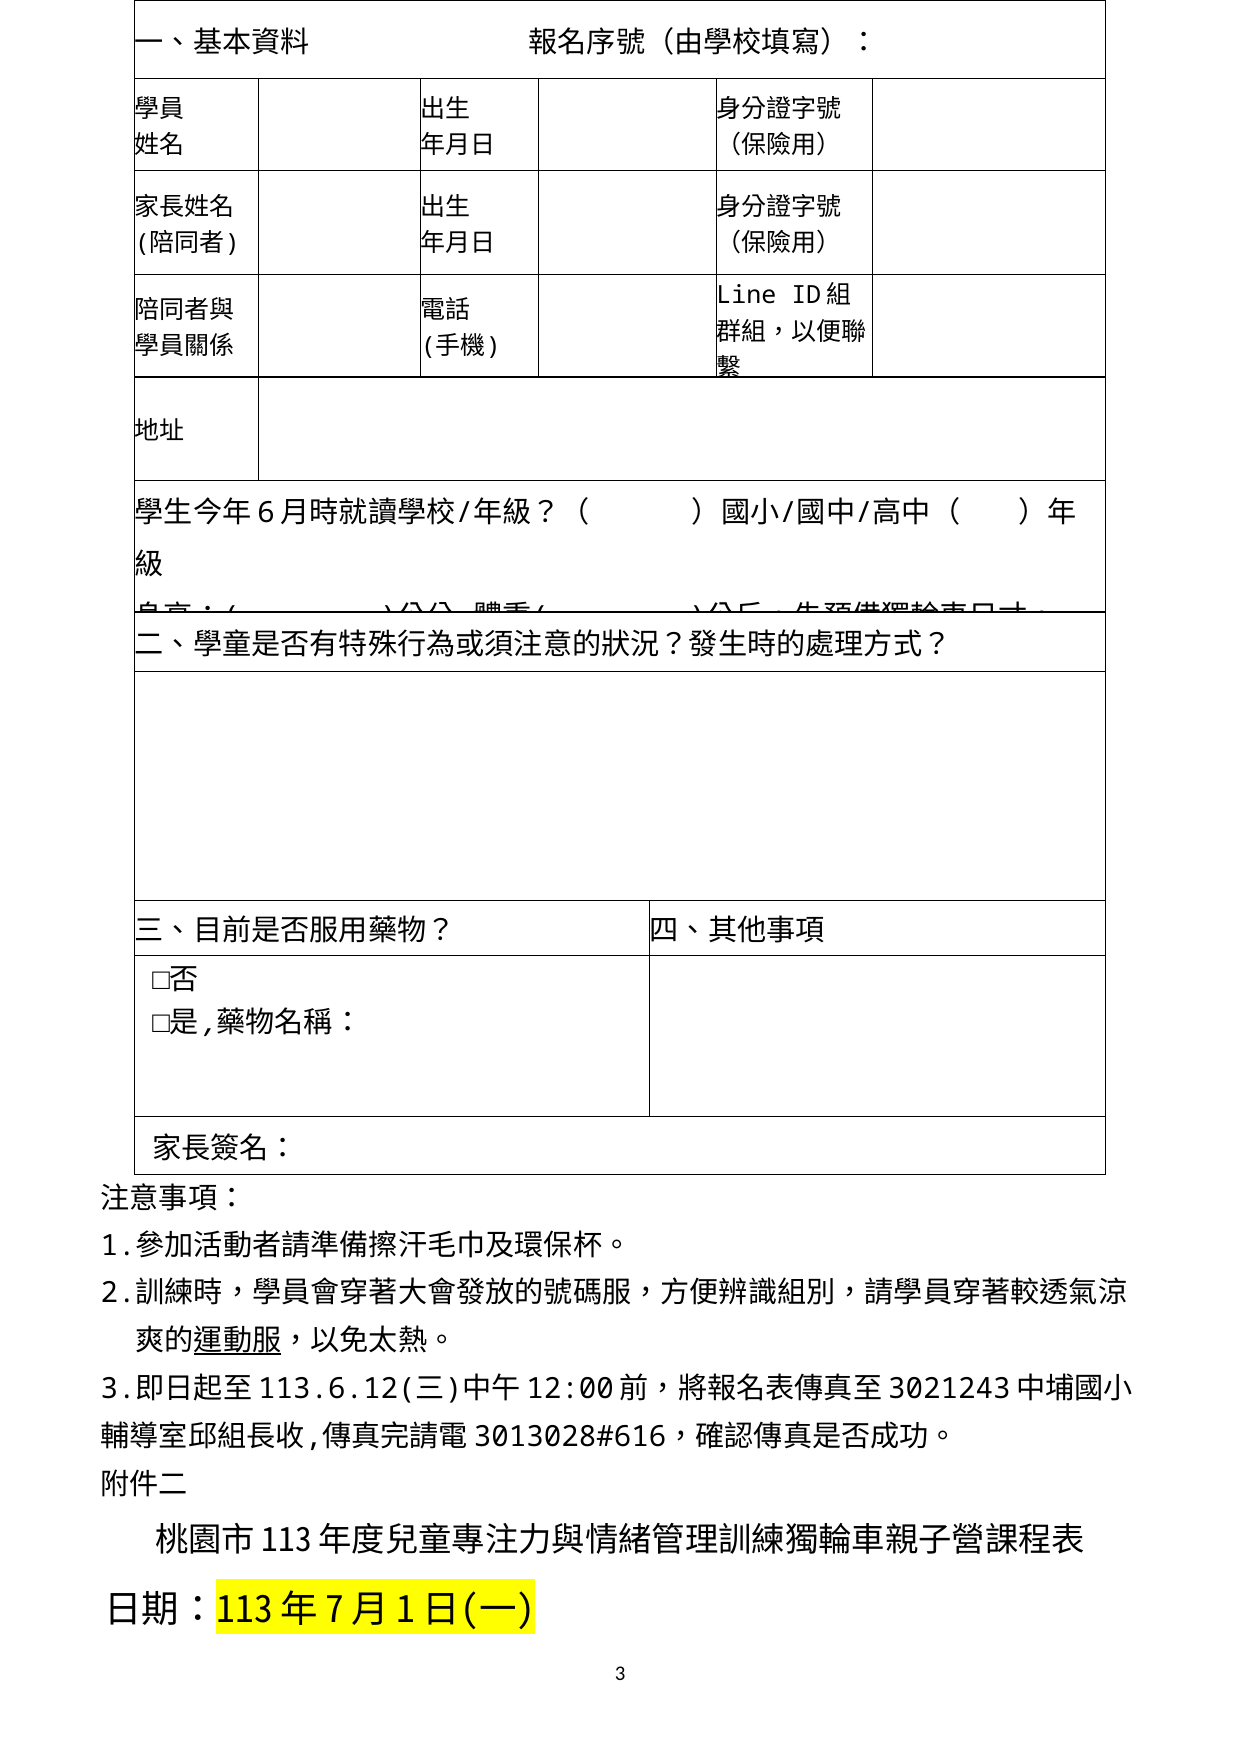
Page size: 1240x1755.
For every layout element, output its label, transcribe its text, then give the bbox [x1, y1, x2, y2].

text 日期：113年7月1日(一) [104, 1579, 1139, 1634]
table_cell [259, 275, 420, 376]
table_cell 地址 [135, 378, 258, 480]
text 爽的運動服，以免太熱。 [100, 1312, 1139, 1360]
table_cell [539, 275, 716, 376]
table_cell 二、學童是否有特殊行為或須注意的狀況？發生時的處理方式？ [135, 613, 1105, 671]
table_cell 電話 (手機) [421, 275, 538, 376]
table_cell 三、目前是否服用藥物？ [135, 901, 649, 955]
table_cell 出生 年月日 [421, 79, 538, 170]
text 3.即日起至113.6.12(三)中午12:00前，將報名表傳真至3021243中埔國小輔導室邱組長收,傳真完請電3013028#616，確認傳真是否成功。 [100, 1360, 1139, 1456]
table_cell 家長簽名： [135, 1117, 1105, 1174]
table_cell [135, 672, 1105, 900]
text 桃園市113年度兒童專注力與情緒管理訓練獨輪車親子營課程表 [100, 1504, 1139, 1563]
table_cell [650, 956, 1105, 1116]
table_cell Line ID組群組，以便聯繫 [717, 275, 872, 376]
table_cell [873, 79, 1105, 170]
text 2.訓練時，學員會穿著大會發放的號碼服，方便辨識組別，請學員穿著較透氣涼 [100, 1264, 1139, 1312]
table_cell □否 □是,藥物名稱： [135, 956, 649, 1116]
text 附件二 [100, 1456, 1139, 1504]
table_cell [259, 378, 1105, 480]
table_header 一、基本資料 報名序號（由學校填寫）： [135, 1, 1105, 78]
table_cell 學員 姓名 [135, 79, 258, 170]
table_cell 身分證字號 （保險用） [717, 79, 872, 170]
table_cell [259, 171, 420, 274]
table_cell [873, 275, 1105, 376]
table_cell [539, 79, 716, 170]
table_cell 四、其他事項 [650, 901, 1105, 955]
text 1.參加活動者請準備擦汗毛巾及環保杯。 [100, 1217, 1139, 1264]
table_cell 陪同者與學員關係 [135, 275, 258, 376]
table_cell 出生 年月日 [421, 171, 538, 274]
table_cell 身分證字號 （保險用） [717, 171, 872, 274]
table_cell 家長姓名 (陪同者) [135, 171, 258, 274]
text 注意事項： [100, 1175, 1139, 1217]
table_cell [873, 171, 1105, 274]
table_cell 學生今年6月時就讀學校/年級？（ ）國小/國中/高中（ ）年級 身高：( )公分,體重( )公斤，先預備獨輪車尺寸。 [135, 481, 1105, 611]
table_cell [539, 171, 716, 274]
table_cell [259, 79, 420, 170]
